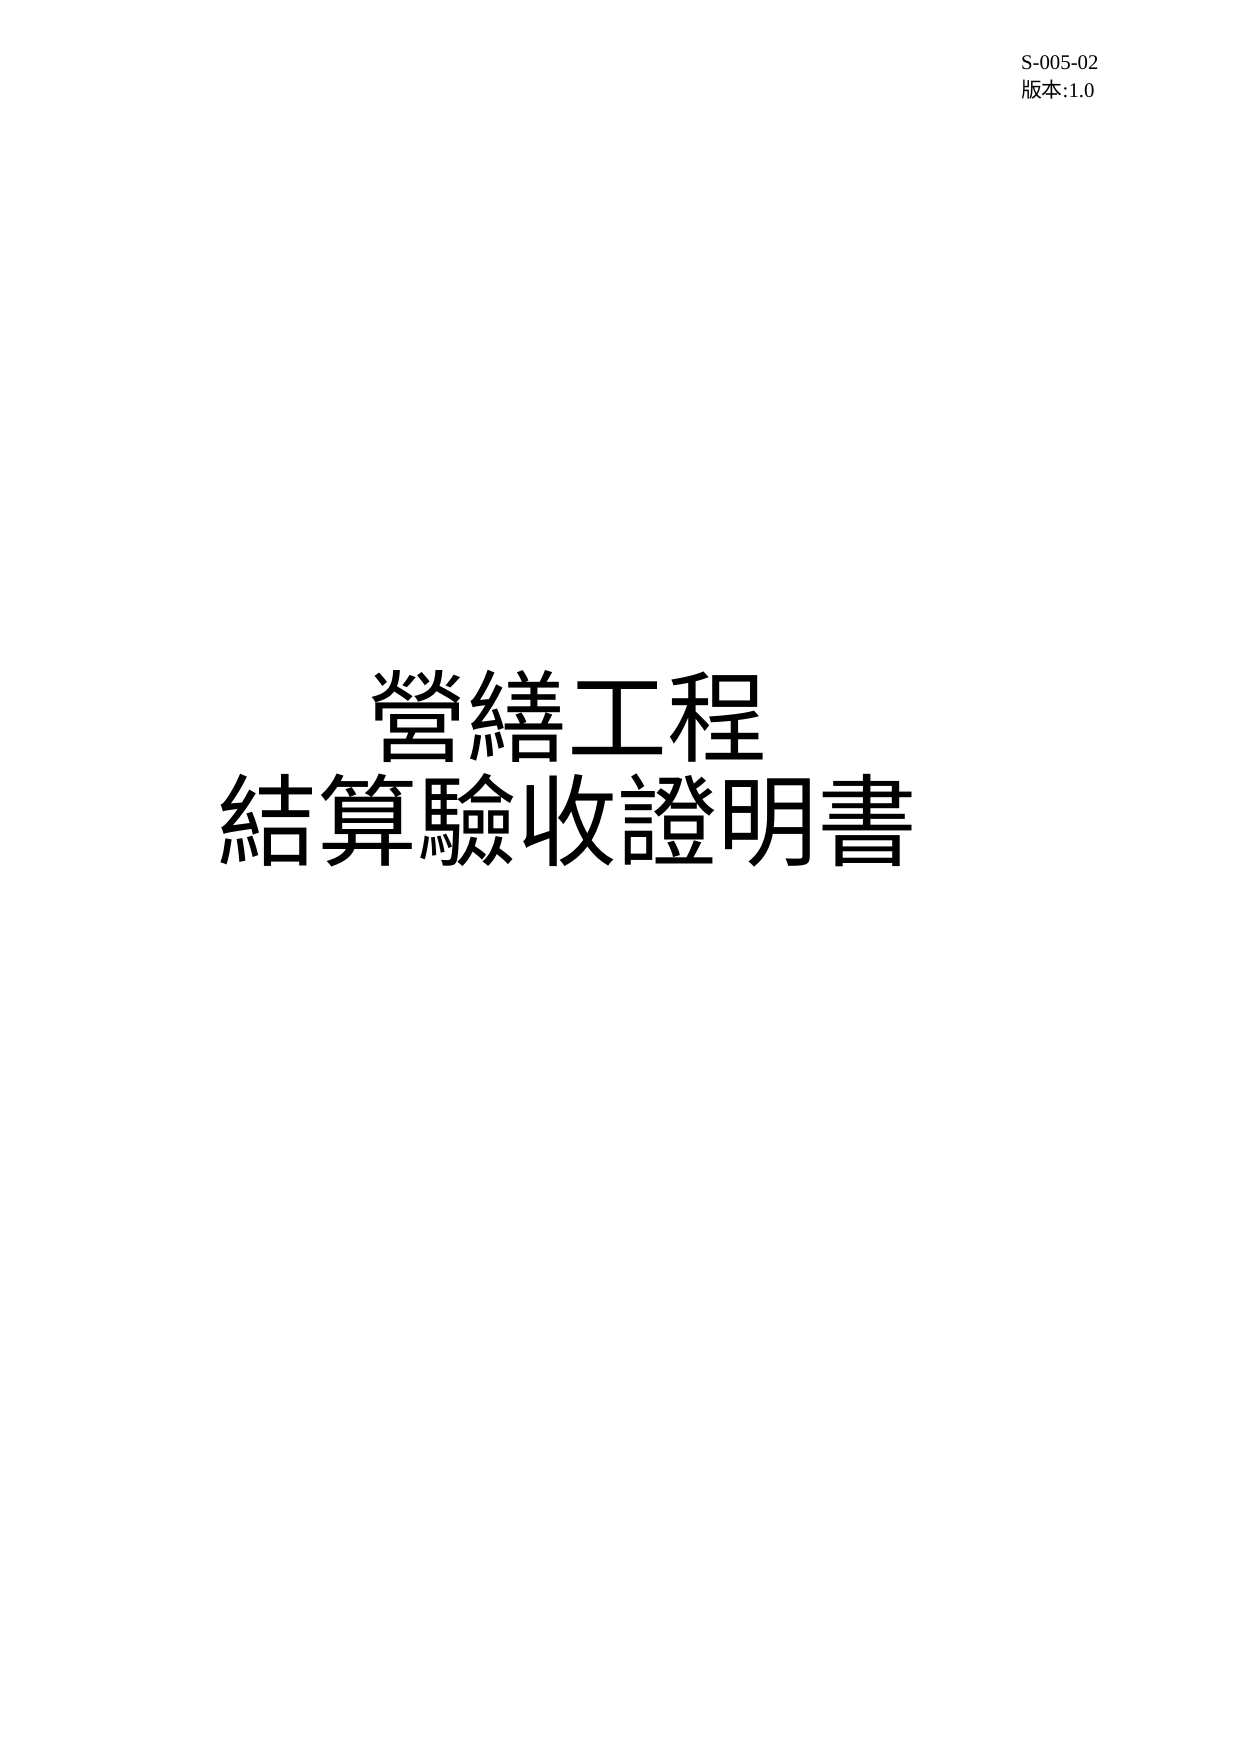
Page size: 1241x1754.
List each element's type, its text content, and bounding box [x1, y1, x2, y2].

text 結算驗收證明書 [148, 775, 986, 879]
text 營繕工程 [148, 671, 986, 775]
